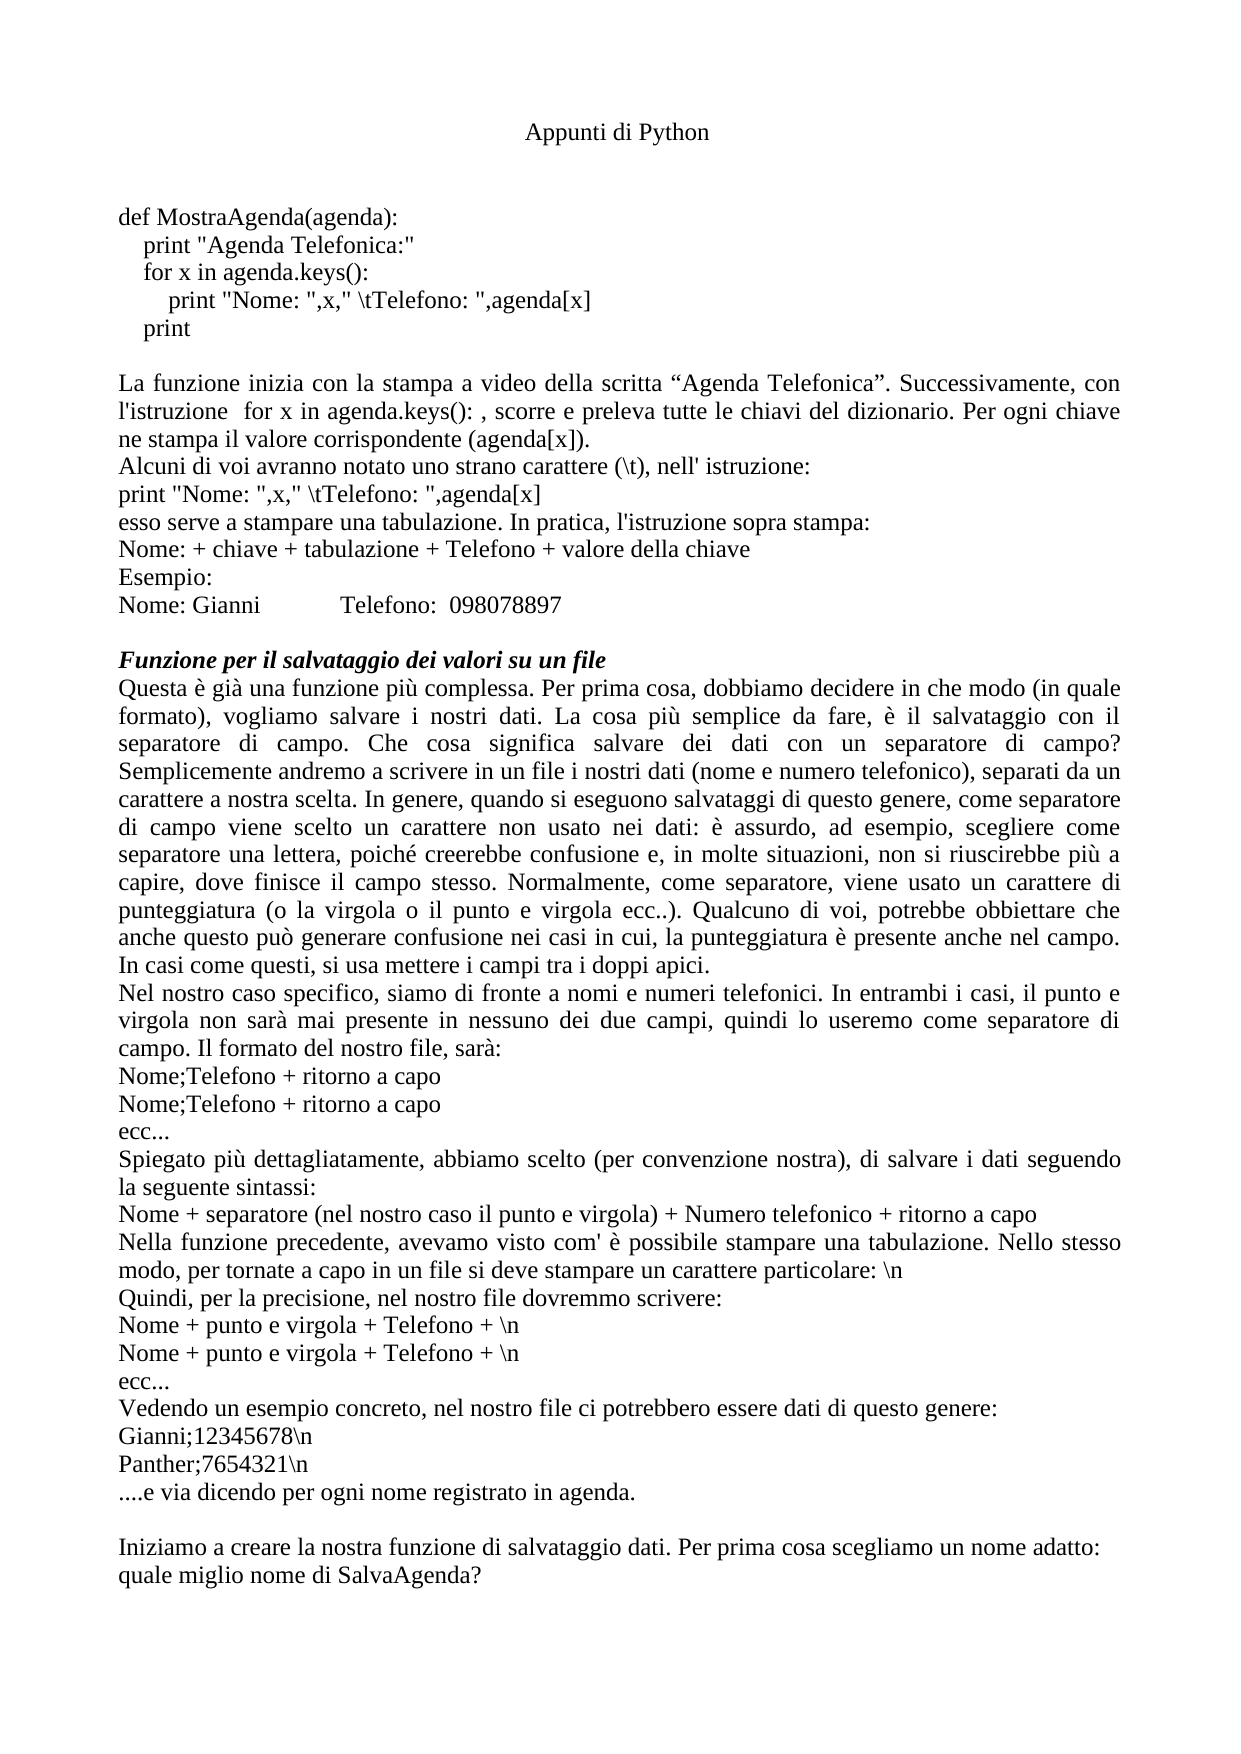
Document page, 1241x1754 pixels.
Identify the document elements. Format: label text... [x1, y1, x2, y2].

text ....e via dicendo per ogni nome registrato in agenda. [118, 1478, 1122, 1505]
text Alcuni di voi avranno notato uno strano carattere (\t), nell' istruzione: [118, 452, 1122, 480]
text ecc... [118, 1117, 1122, 1145]
text La funzione inizia con la stampa a video della scritta “Agenda Telefonica”. Successivamente, con l'istruzione for x in agenda.keys(): , scorre e preleva tutte le chiavi del dizionario. Per ogni chiave ne stampa il valore corrispondente (agenda[x]). [118, 369, 1122, 452]
text Esempio: [118, 563, 1122, 591]
text Nome + separatore (nel nostro caso il punto e virgola) + Numero telefonico + ritorno a capo [118, 1201, 1122, 1228]
text Spiegato più dettagliatamente, abbiamo scelto (per convenzione nostra), di salvare i dati seguendo la seguente sintassi: [118, 1145, 1122, 1201]
text Vedendo un esempio concreto, nel nostro file ci potrebbero essere dati di questo genere: [118, 1394, 1122, 1422]
text Funzione per il salvataggio dei valori su un file [118, 646, 1122, 674]
text Nome;Telefono + ritorno a capo [118, 1062, 1122, 1090]
text Nella funzione precedente, avevamo visto com' è possibile stampare una tabulazione. Nello stesso modo, per tornate a capo in un file si deve stampare un carattere particolare: \n [118, 1228, 1122, 1284]
text print "Nome: ",x," \tTelefono: ",agenda[x] [118, 286, 1122, 314]
text Nome + punto e virgola + Telefono + \n [118, 1311, 1122, 1339]
text Nel nostro caso specifico, siamo di fronte a nomi e numeri telefonici. In entrambi i casi, il punto e virgola non sarà mai presente in nessuno dei due campi, quindi lo useremo come separatore di campo. Il formato del nostro file, sarà: [118, 979, 1122, 1062]
text Nome: + chiave + tabulazione + Telefono + valore della chiave [118, 536, 1122, 563]
text Nome;Telefono + ritorno a capo [118, 1090, 1122, 1117]
text Nome: Gianni Telefono: 098078897 [118, 591, 1122, 619]
text print "Agenda Telefonica:" [118, 231, 1122, 258]
text ecc... [118, 1367, 1122, 1394]
text quale miglio nome di SalvaAgenda? [118, 1561, 1122, 1588]
text Nome + punto e virgola + Telefono + \n [118, 1339, 1122, 1367]
text esso serve a stampare una tabulazione. In pratica, l'istruzione sopra stampa: [118, 508, 1122, 536]
text for x in agenda.keys(): [118, 258, 1122, 286]
text Quindi, per la precisione, nel nostro file dovremmo scrivere: [118, 1284, 1122, 1311]
text Gianni;12345678\n [118, 1422, 1122, 1450]
text print "Nome: ",x," \tTelefono: ",agenda[x] [118, 480, 1122, 508]
text Panther;7654321\n [118, 1450, 1122, 1478]
text def MostraAgenda(agenda): [118, 203, 1122, 231]
text Iniziamo a creare la nostra funzione di salvataggio dati. Per prima cosa scegliamo un nome adatto: [118, 1533, 1122, 1561]
text print [118, 314, 1122, 342]
text Questa è già una funzione più complessa. Per prima cosa, dobbiamo decidere in che modo (in quale formato), vogliamo salvare i nostri dati. La cosa più semplice da fare, è il salvataggio con il separatore di campo. Che cosa significa salvare dei dati con un separatore di campo? Semplicemente andremo a scrivere in un file i nostri dati (nome e numero telefonico), separati da un carattere a nostra scelta. In genere, quando si eseguono salvataggi di questo genere, come separatore di campo viene scelto un carattere non usato nei dati: è assurdo, ad esempio, scegliere come separatore una lettera, poiché creerebbe confusione e, in molte situazioni, non si riuscirebbe più a capire, dove finisce il campo stesso. Normalmente, come separatore, viene usato un carattere di punteggiatura (o la virgola o il punto e virgola ecc..). Qualcuno di voi, potrebbe obbiettare che anche questo può generare confusione nei casi in cui, la punteggiatura è presente anche nel campo. In casi come questi, si usa mettere i campi tra i doppi apici. [118, 674, 1122, 979]
